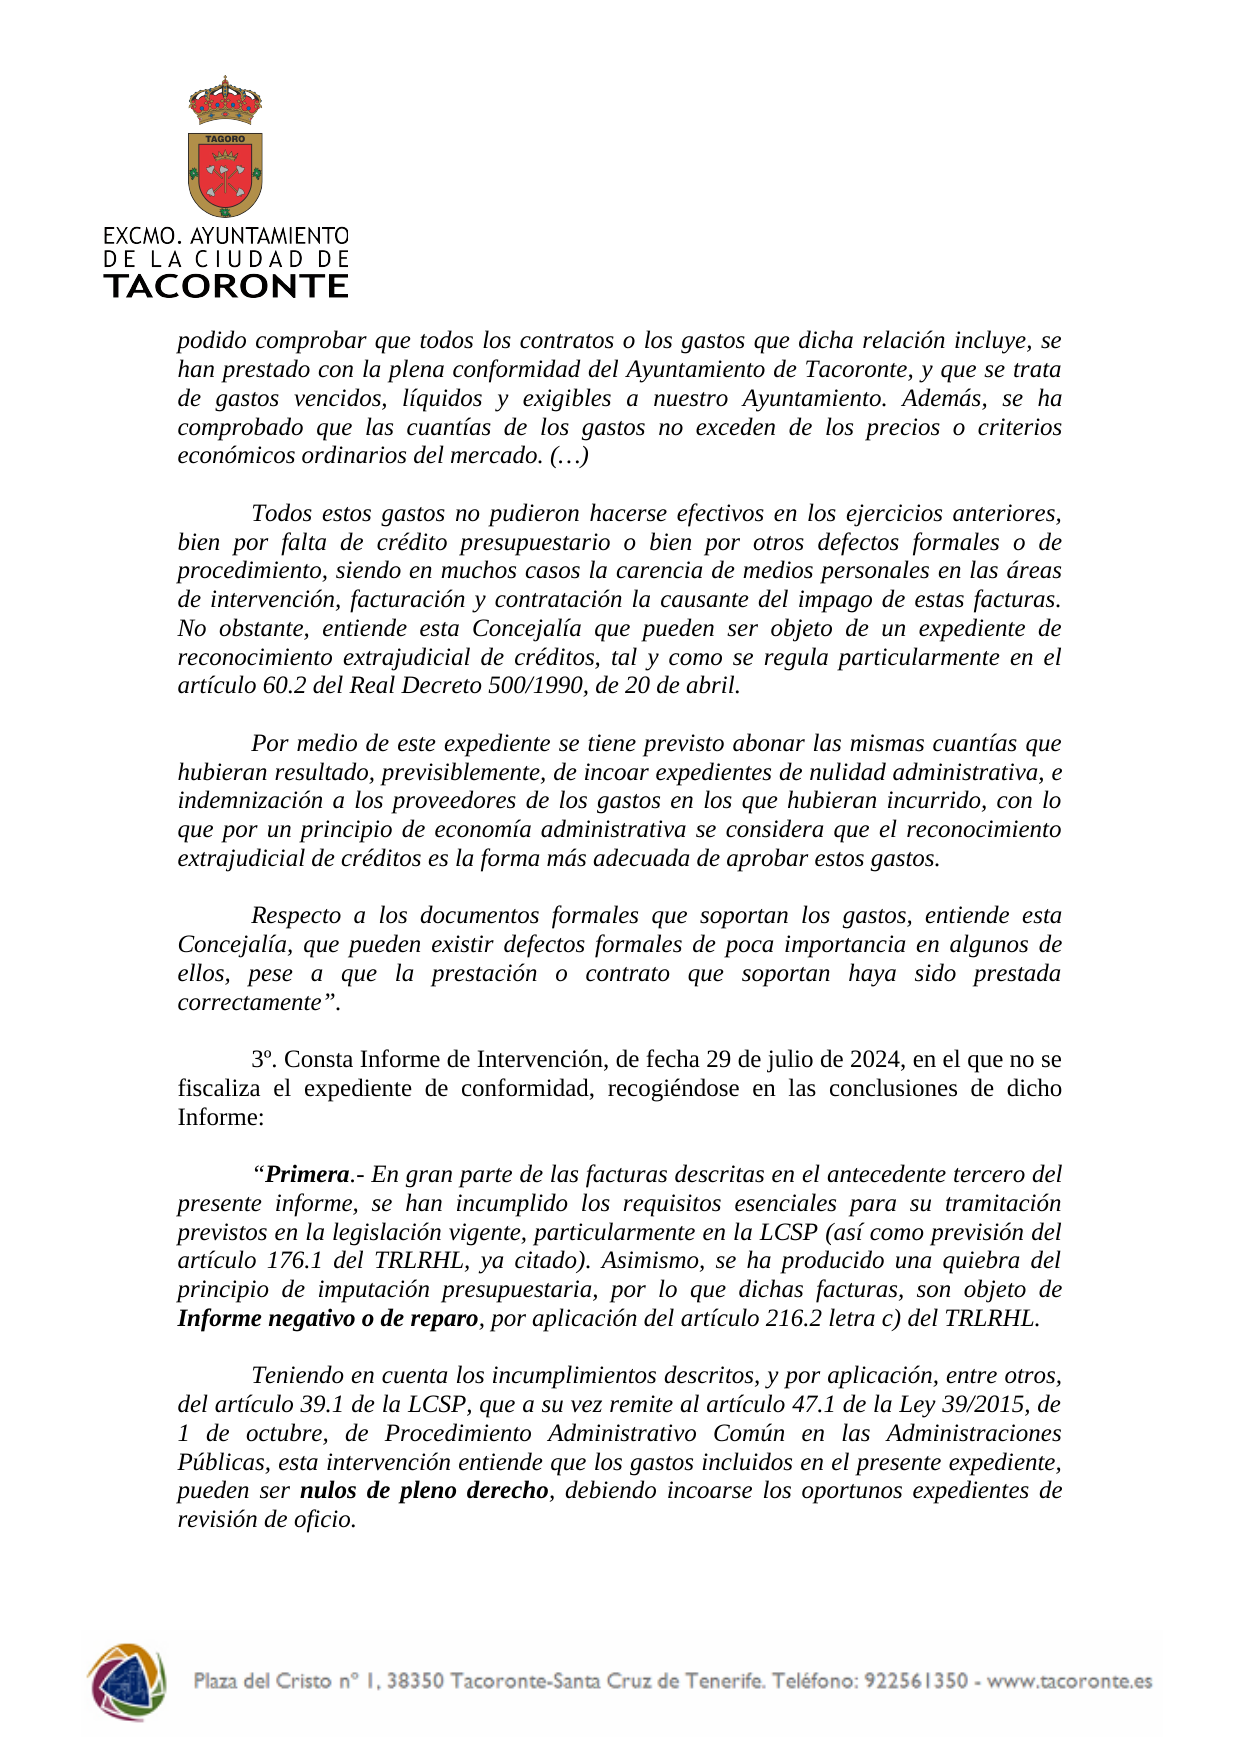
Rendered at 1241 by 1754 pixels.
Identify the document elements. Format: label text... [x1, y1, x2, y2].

picture [80, 1630, 1163, 1737]
text “Primera.- En gran parte de las facturas descritas en el antecedente tercero del presente informe, se han incumplido los requisitos esenciales para su tramitación previstos en la legislación vigente, particularmente en la LCSP (así como previsión del artículo 176.1 del TRLRHL, ya citado). Asimismo, se ha producido una quiebra del principio de imputación presupuestaria, por lo que dichas facturas, son objeto de Informe negativo o de reparo, por aplicación del artículo 216.2 letra c) del TRLRHL. [177, 1159, 1063, 1332]
picture [103, 75, 348, 298]
text Respecto a los documentos formales que soportan los gastos, entiende esta Concejalía, que pueden existir defectos formales de poca importancia en algunos de ellos, pese a que la prestación o contrato que soportan haya sido prestada correctamente”. [177, 900, 1063, 1015]
text podido comprobar que todos los contratos o los gastos que dicha relación incluye, se han prestado con la plena conformidad del Ayuntamiento de Tacoronte, y que se trata de gastos vencidos, líquidos y exigibles a nuestro Ayuntamiento. Además, se ha comprobado que las cuantías de los gastos no exceden de los precios o criterios económicos ordinarios del mercado. (…) [177, 325, 1063, 469]
text Teniendo en cuenta los incumplimientos descritos, y por aplicación, entre otros, del artículo 39.1 de la LCSP, que a su vez remite al artículo 47.1 de la Ley 39/2015, de 1 de octubre, de Procedimiento Administrativo Común en las Administraciones Públicas, esta intervención entiende que los gastos incluidos en el presente expediente, pueden ser nulos de pleno derecho, debiendo incoarse los oportunos expedientes de revisión de oficio. [177, 1360, 1063, 1533]
text Por medio de este expediente se tiene previsto abonar las mismas cuantías que hubieran resultado, previsiblemente, de incoar expedientes de nulidad administrativa, e indemnización a los proveedores de los gastos en los que hubieran incurrido, con lo que por un principio de economía administrativa se considera que el reconocimiento extrajudicial de créditos es la forma más adecuada de aprobar estos gastos. [177, 728, 1063, 872]
text Todos estos gastos no pudieron hacerse efectivos en los ejercicios anteriores, bien por falta de crédito presupuestario o bien por otros defectos formales o de procedimiento, siendo en muchos casos la carencia de medios personales en las áreas de intervención, facturación y contratación la causante del impago de estas facturas. No obstante, entiende esta Concejalía que pueden ser objeto de un expediente de reconocimiento extrajudicial de créditos, tal y como se regula particularmente en el artículo 60.2 del Real Decreto 500/1990, de 20 de abril. [177, 498, 1063, 699]
text 3º. Consta Informe de Intervención, de fecha 29 de julio de 2024, en el que no se fiscaliza el expediente de conformidad, recogiéndose en las conclusiones de dicho Informe: [177, 1044, 1063, 1130]
